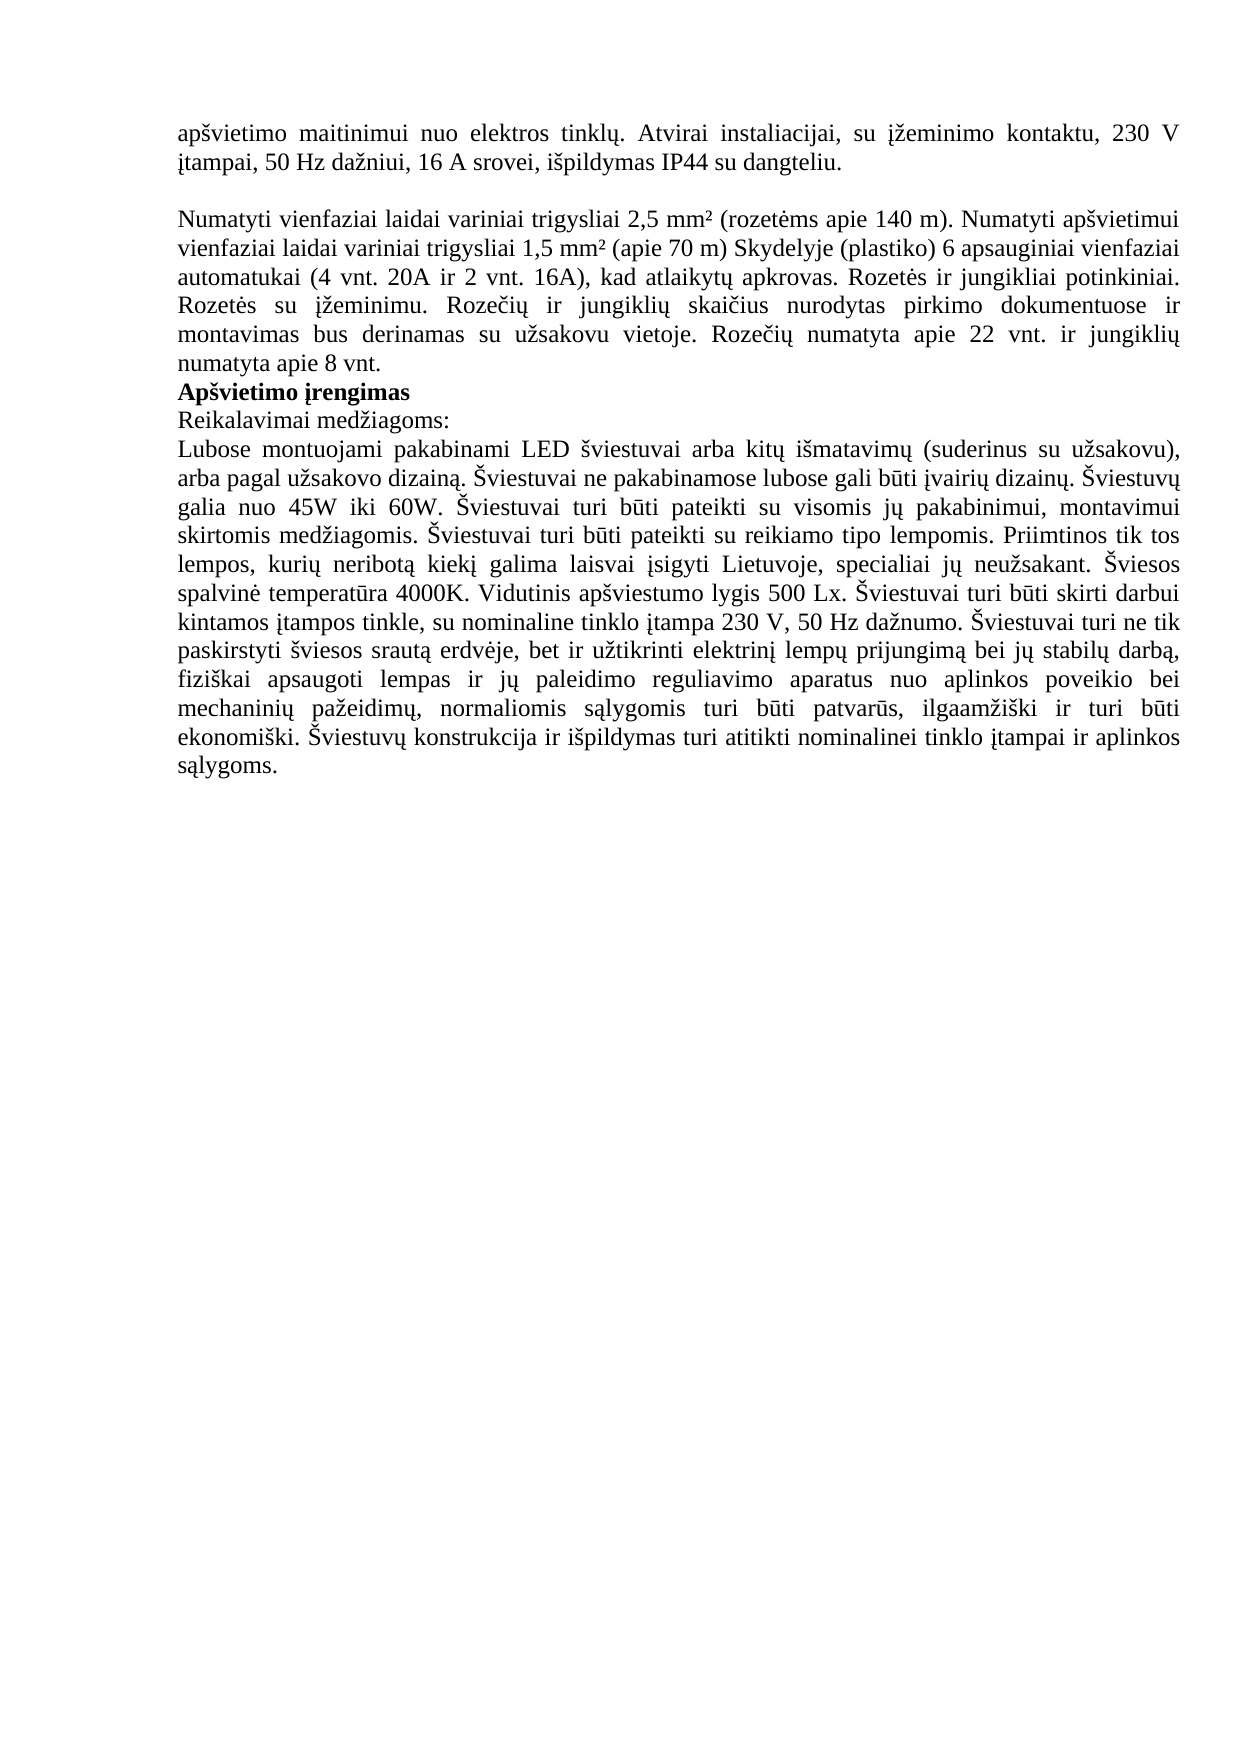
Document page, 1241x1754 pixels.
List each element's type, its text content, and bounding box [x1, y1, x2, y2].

text apšvietimo maitinimui nuo elektros tinklų. Atvirai instaliacijai, su įžeminimo kontaktu, 230 V įtampai, 50 Hz dažniui, 16 A srovei, išpildymas IP44 su dangteliu. [177, 118, 1181, 176]
text Lubose montuojami pakabinami LED šviestuvai arba kitų išmatavimų (suderinus su užsakovu), arba pagal užsakovo dizainą. Šviestuvai ne pakabinamose lubose gali būti įvairių dizainų. Šviestuvų galia nuo 45W iki 60W. Šviestuvai turi būti pateikti su visomis jų pakabinimui, montavimui skirtomis medžiagomis. Šviestuvai turi būti pateikti su reikiamo tipo lempomis. Priimtinos tik tos lempos, kurių neribotą kiekį galima laisvai įsigyti Lietuvoje, specialiai jų neužsakant. Šviesos spalvinė temperatūra 4000K. Vidutinis apšviestumo lygis 500 Lx. Šviestuvai turi būti skirti darbui kintamos įtampos tinkle, su nominaline tinklo įtampa 230 V, 50 Hz dažnumo. Šviestuvai turi ne tik paskirstyti šviesos srautą erdvėje, bet ir užtikrinti elektrinį lempų prijungimą bei jų stabilų darbą, fiziškai apsaugoti lempas ir jų paleidimo reguliavimo aparatus nuo aplinkos poveikio bei mechaninių pažeidimų, normaliomis sąlygomis turi būti patvarūs, ilgaamžiški ir turi būti ekonomiški. Šviestuvų konstrukcija ir išpildymas turi atitikti nominalinei tinklo įtampai ir aplinkos sąlygoms. [177, 434, 1181, 779]
text Apšvietimo įrengimas [177, 377, 1181, 406]
text Reikalavimai medžiagoms: [177, 406, 1181, 434]
text Numatyti vienfaziai laidai variniai trigysliai 2,5 mm² (rozetėms apie 140 m). Numatyti apšvietimui vienfaziai laidai variniai trigysliai 1,5 mm² (apie 70 m) Skydelyje (plastiko) 6 apsauginiai vienfaziai automatukai (4 vnt. 20A ir 2 vnt. 16A), kad atlaikytų apkrovas. Rozetės ir jungikliai potinkiniai. Rozetės su įžeminimu. Rozečių ir jungiklių skaičius nurodytas pirkimo dokumentuose ir montavimas bus derinamas su užsakovu vietoje. Rozečių numatyta apie 22 vnt. ir jungiklių numatyta apie 8 vnt. [177, 204, 1181, 377]
